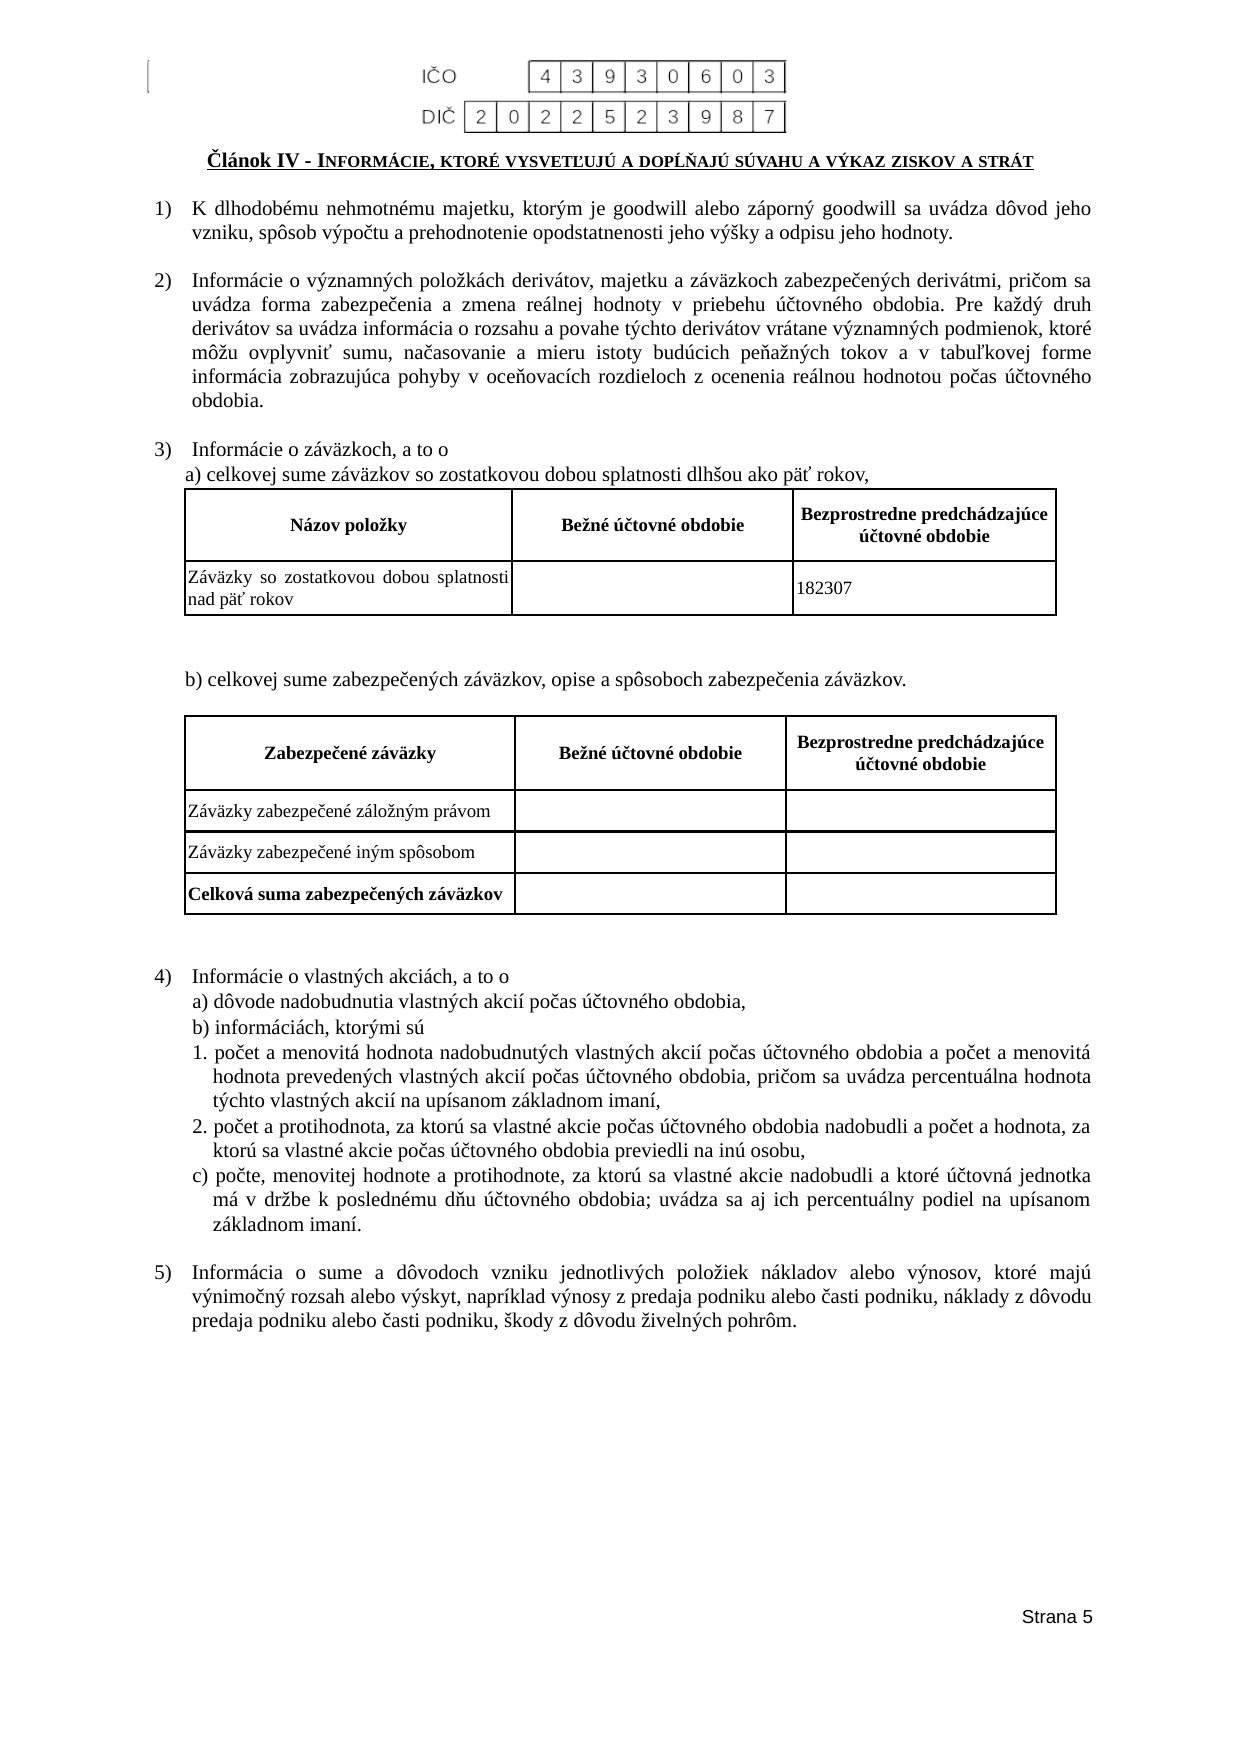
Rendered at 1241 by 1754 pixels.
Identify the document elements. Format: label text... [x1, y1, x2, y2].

list Informácie o významných položkách derivátov, majetku a záväzkoch zabezpečených derivátmi, pričom sa uvádza forma zabezpečenia a zmena reálnej hodnoty v priebehu účtovného obdobia. Pre každý druh derivátov sa uvádza informácia o rozsahu a povahe týchto derivátov vrátane významných podmienok, ktoré môžu ovplyvniť sumu, načasovanie a mieru istoty budúcich peňažných tokov a v tabuľkovej forme informácia zobrazujúca pohyby v oceňovacích rozdieloch z ocenenia reálnou hodnotou počas účtovného obdobia. [154, 268, 1092, 412]
text b) celkovej sume zabezpečených záväzkov, opise a spôsoboch zabezpečenia záväzkov. [185, 667, 1092, 691]
table_cell Záväzky zabezpečené iným spôsobom [186, 833, 514, 872]
table_cell [787, 874, 1055, 913]
list Informácia o sume a dôvodoch vzniku jednotlivých položiek nákladov alebo výnosov, ktoré majú výnimočný rozsah alebo výskyt, napríklad výnosy z predaja podniku alebo časti podniku, náklady z dôvodu predaja podniku alebo časti podniku, škody z dôvodu živelných pohrôm. [154, 1259, 1092, 1332]
table_cell [516, 833, 785, 872]
table_cell [787, 791, 1055, 830]
table_header Bezprostredne predchádzajúce účtovné obdobie [794, 490, 1055, 559]
table_header Bežné účtovné obdobie [516, 717, 785, 789]
table_header Zabezpečené záväzky [186, 717, 514, 789]
text Článok IV - Informácie, ktoré vysvetľujú a dopĺňajú súvahu a výkaz ziskov a strát [148, 148, 1092, 172]
table_header Bezprostredne predchádzajúce účtovné obdobie [787, 717, 1055, 789]
list Informácie o záväzkoch, a to o [154, 436, 1092, 461]
table_cell [516, 874, 785, 913]
text 1. počet a menovitá hodnota nadobudnutých vlastných akcií počas účtovného obdobia a počet a menovitá hodnota prevedených vlastných akcií počas účtovného obdobia, pričom sa uvádza percentuálna hodnota týchto vlastných akcií na upísanom základnom imaní, [192, 1040, 1092, 1112]
table_cell [513, 562, 792, 614]
table_cell Záväzky zabezpečené záložným právom [186, 791, 514, 830]
table_cell [516, 791, 785, 830]
text c) počte, menovitej hodnote a protihodnote, za ktorú sa vlastné akcie nadobudli a ktoré účtovná jednotka má v držbe k poslednému dňu účtovného obdobia; uvádza sa aj ich percentuálny podiel na upísanom základnom imaní. [192, 1163, 1092, 1236]
text a) dôvode nadobudnutia vlastných akcií počas účtovného obdobia, [192, 989, 1092, 1013]
table_cell Celková suma zabezpečených záväzkov [186, 874, 514, 913]
table_cell 182307 [794, 562, 1055, 614]
text a) celkovej sume záväzkov so zostatkovou dobou splatnosti dlhšou ako päť rokov, [185, 462, 1092, 486]
table_header Bežné účtovné obdobie [513, 490, 792, 559]
text 2. počet a protihodnota, za ktorú sa vlastné akcie počas účtovného obdobia nadobudli a počet a hodnota, za ktorú sa vlastné akcie počas účtovného obdobia previedli na inú osobu, [192, 1114, 1092, 1162]
table_header Názov položky [186, 490, 511, 559]
text b) informáciách, ktorými sú [192, 1014, 1092, 1039]
table_cell Záväzky so zostatkovou dobou splatnosti nad päť rokov [186, 562, 511, 614]
table_cell [787, 833, 1055, 872]
list K dlhodobému nehmotnému majetku, ktorým je goodwill alebo záporný goodwill sa uvádza dôvod jeho vzniku, spôsob výpočtu a prehodnotenie opodstatnenosti jeho výšky a odpisu jeho hodnoty. [154, 196, 1092, 244]
list Informácie o vlastných akciách, a to o [154, 963, 1092, 988]
